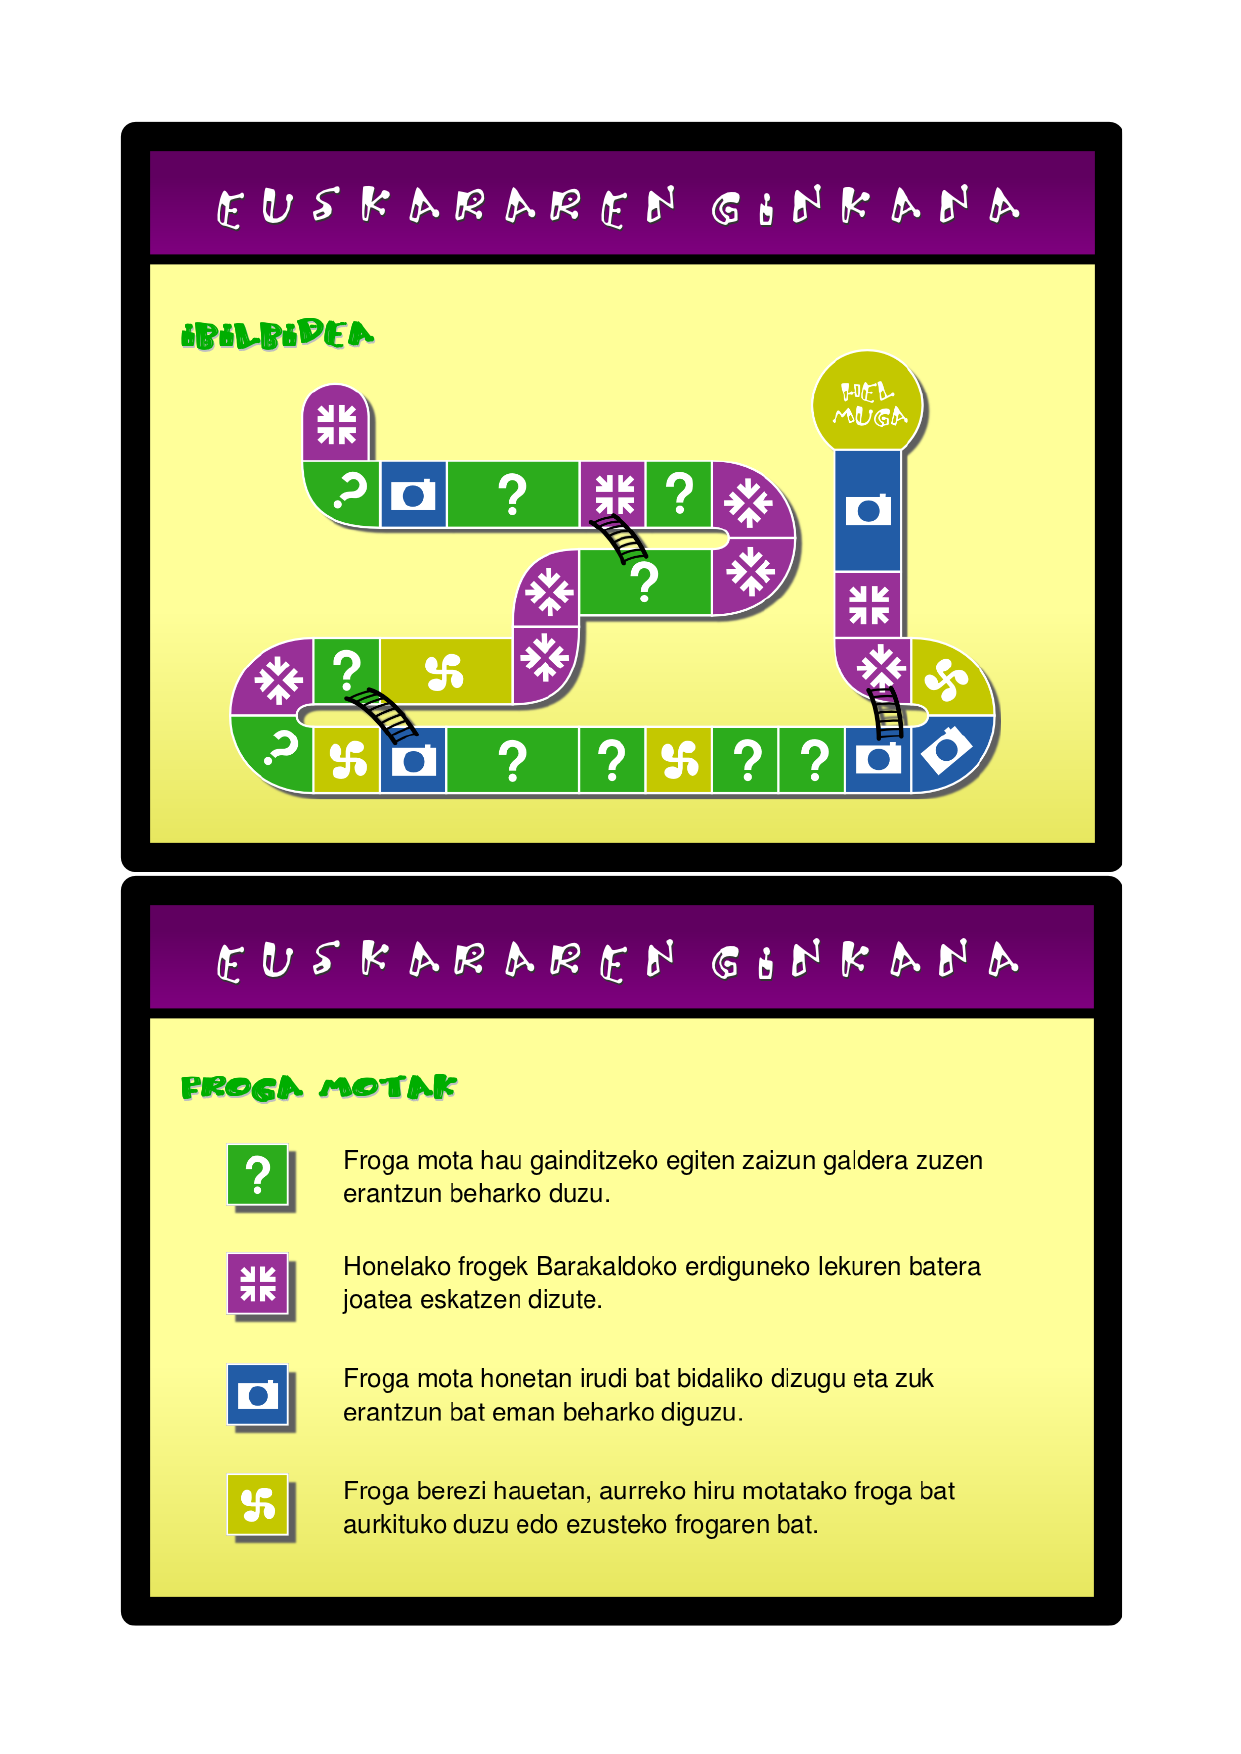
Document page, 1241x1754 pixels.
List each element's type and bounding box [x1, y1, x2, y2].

picture [118, 118, 1123, 1626]
